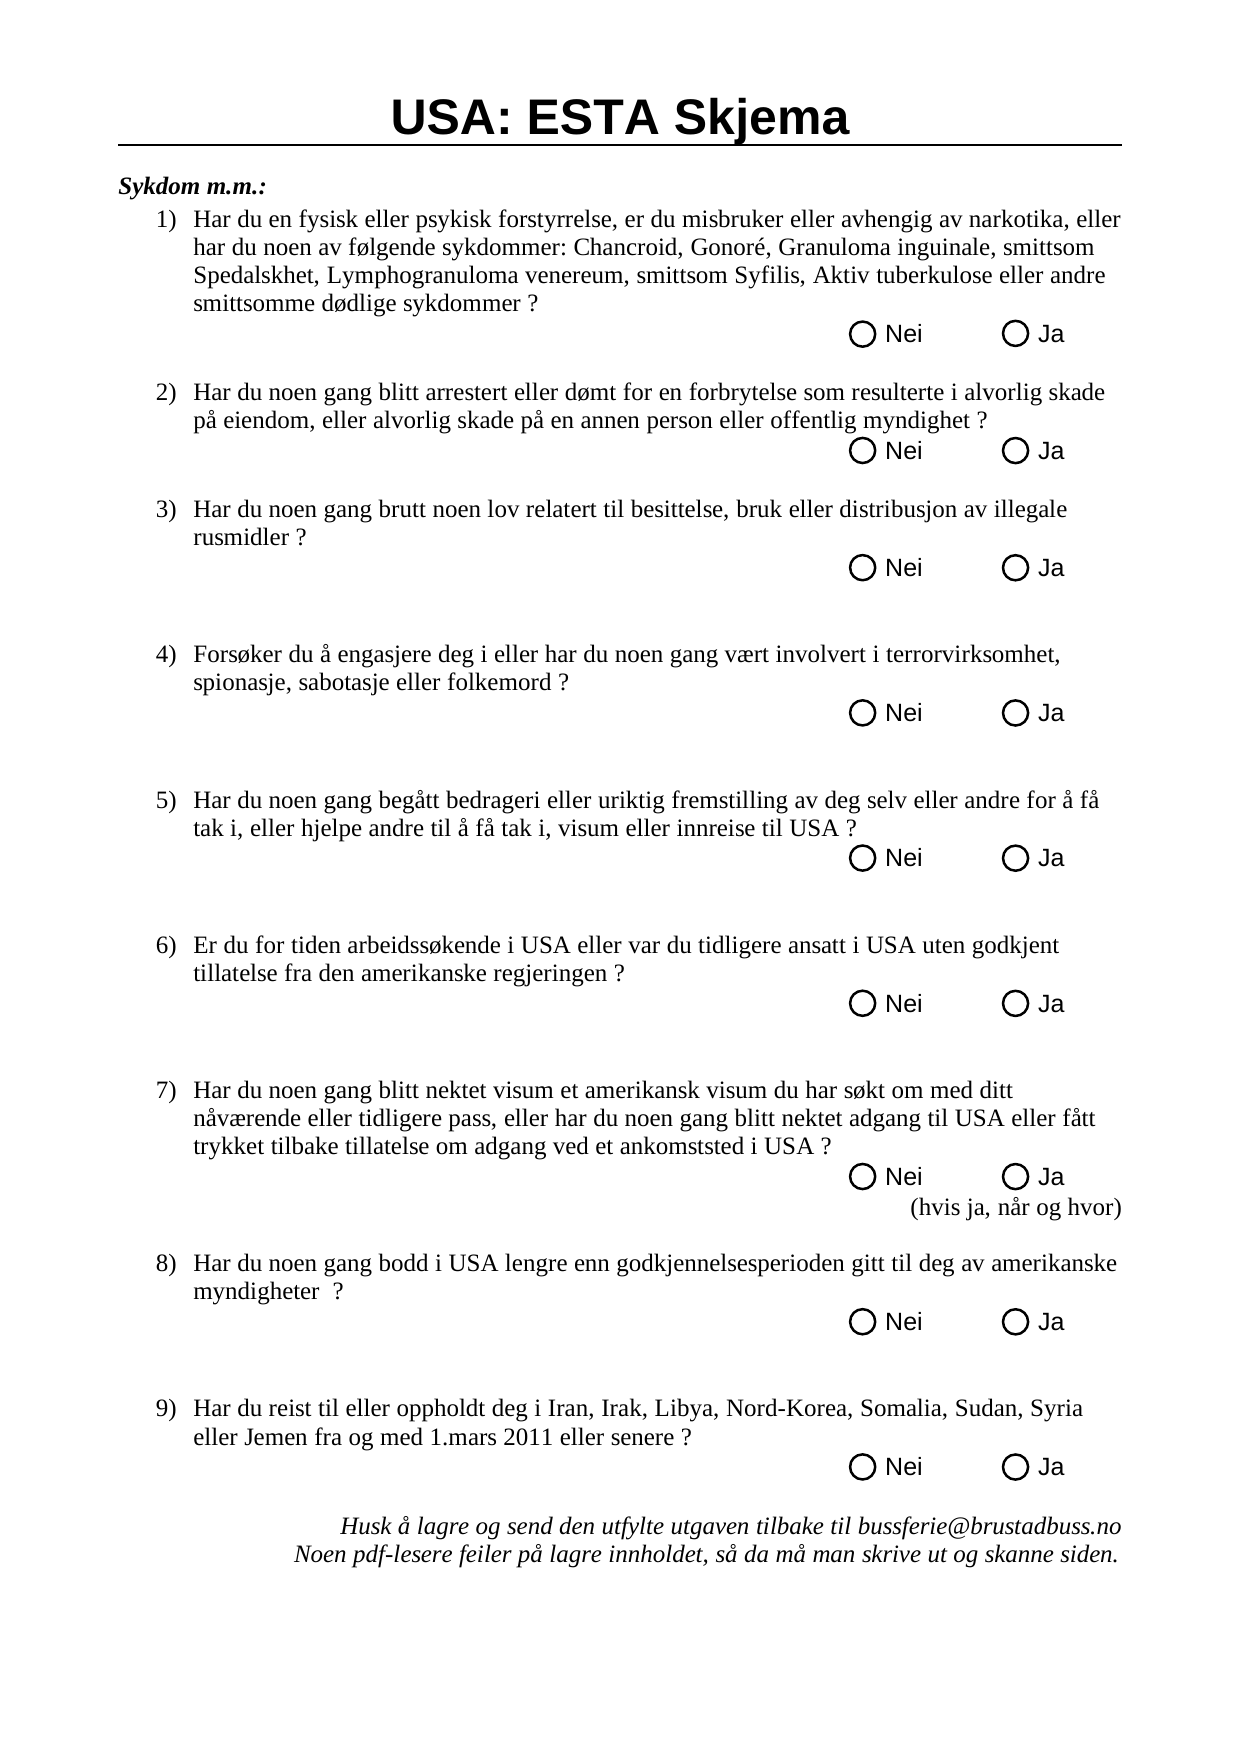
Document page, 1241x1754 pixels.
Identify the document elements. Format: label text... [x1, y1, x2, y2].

list Forsøker du å engasjere deg i eller har du noen gang vært involvert i terrorvirksomhet, spionasje, sabotasje eller folkemord ? [156, 640, 1122, 696]
list Har du noen gang bodd i USA lengre enn godkjennelsesperioden gitt til deg av amerikanske myndigheter ? [156, 1249, 1122, 1305]
list (hvis ja, når og hvor) [156, 1160, 1122, 1249]
list Har du reist til eller oppholdt deg i Iran, Irak, Libya, Nord-Korea, Somalia, Sudan, Syria eller Jemen fra og med 1.mars 2011 eller senere ? [156, 1394, 1122, 1450]
list Har du noen gang brutt noen lov relatert til besittelse, bruk eller distribusjon av illegale rusmidler ? [156, 495, 1122, 551]
list Er du for tiden arbeidssøkende i USA eller var du tidligere ansatt i USA uten godkjent tillatelse fra den amerikanske regjeringen ? [156, 931, 1122, 987]
list Har du noen gang blitt arrestert eller dømt for en forbrytelse som resulterte i alvorlig skade på eiendom, eller alvorlig skade på en annen person eller offentlig myndighet ? [156, 378, 1122, 434]
list Husk å lagre og send den utfylte utgaven tilbake til bussferie@brustadbuss.no Noen pdf-lesere feiler på lagre innholdet, så da må man skrive ut og skanne siden. [156, 1450, 1122, 1568]
list Har du noen gang blitt nektet visum et amerikansk visum du har søkt om med ditt nåværende eller tidligere pass, eller har du noen gang blitt nektet adgang til USA eller fått trykket tilbake tillatelse om adgang ved et ankomststed i USA ? [156, 1076, 1122, 1160]
list Har du en fysisk eller psykisk forstyrrelse, er du misbruker eller avhengig av narkotika, eller har du noen av følgende sykdommer: Chancroid, Gonoré, Granuloma inguinale, smittsom Spedalskhet, Lymphogranuloma venereum, smittsom Syfilis, Aktiv tuberkulose eller andre smittsomme dødlige sykdommer ? [156, 205, 1122, 317]
list Har du noen gang begått bedrageri eller uriktig fremstilling av deg selv eller andre for å få tak i, eller hjelpe andre til å få tak i, visum eller innreise til USA ? [156, 786, 1122, 842]
text Sykdom m.m.: [118, 152, 1122, 205]
